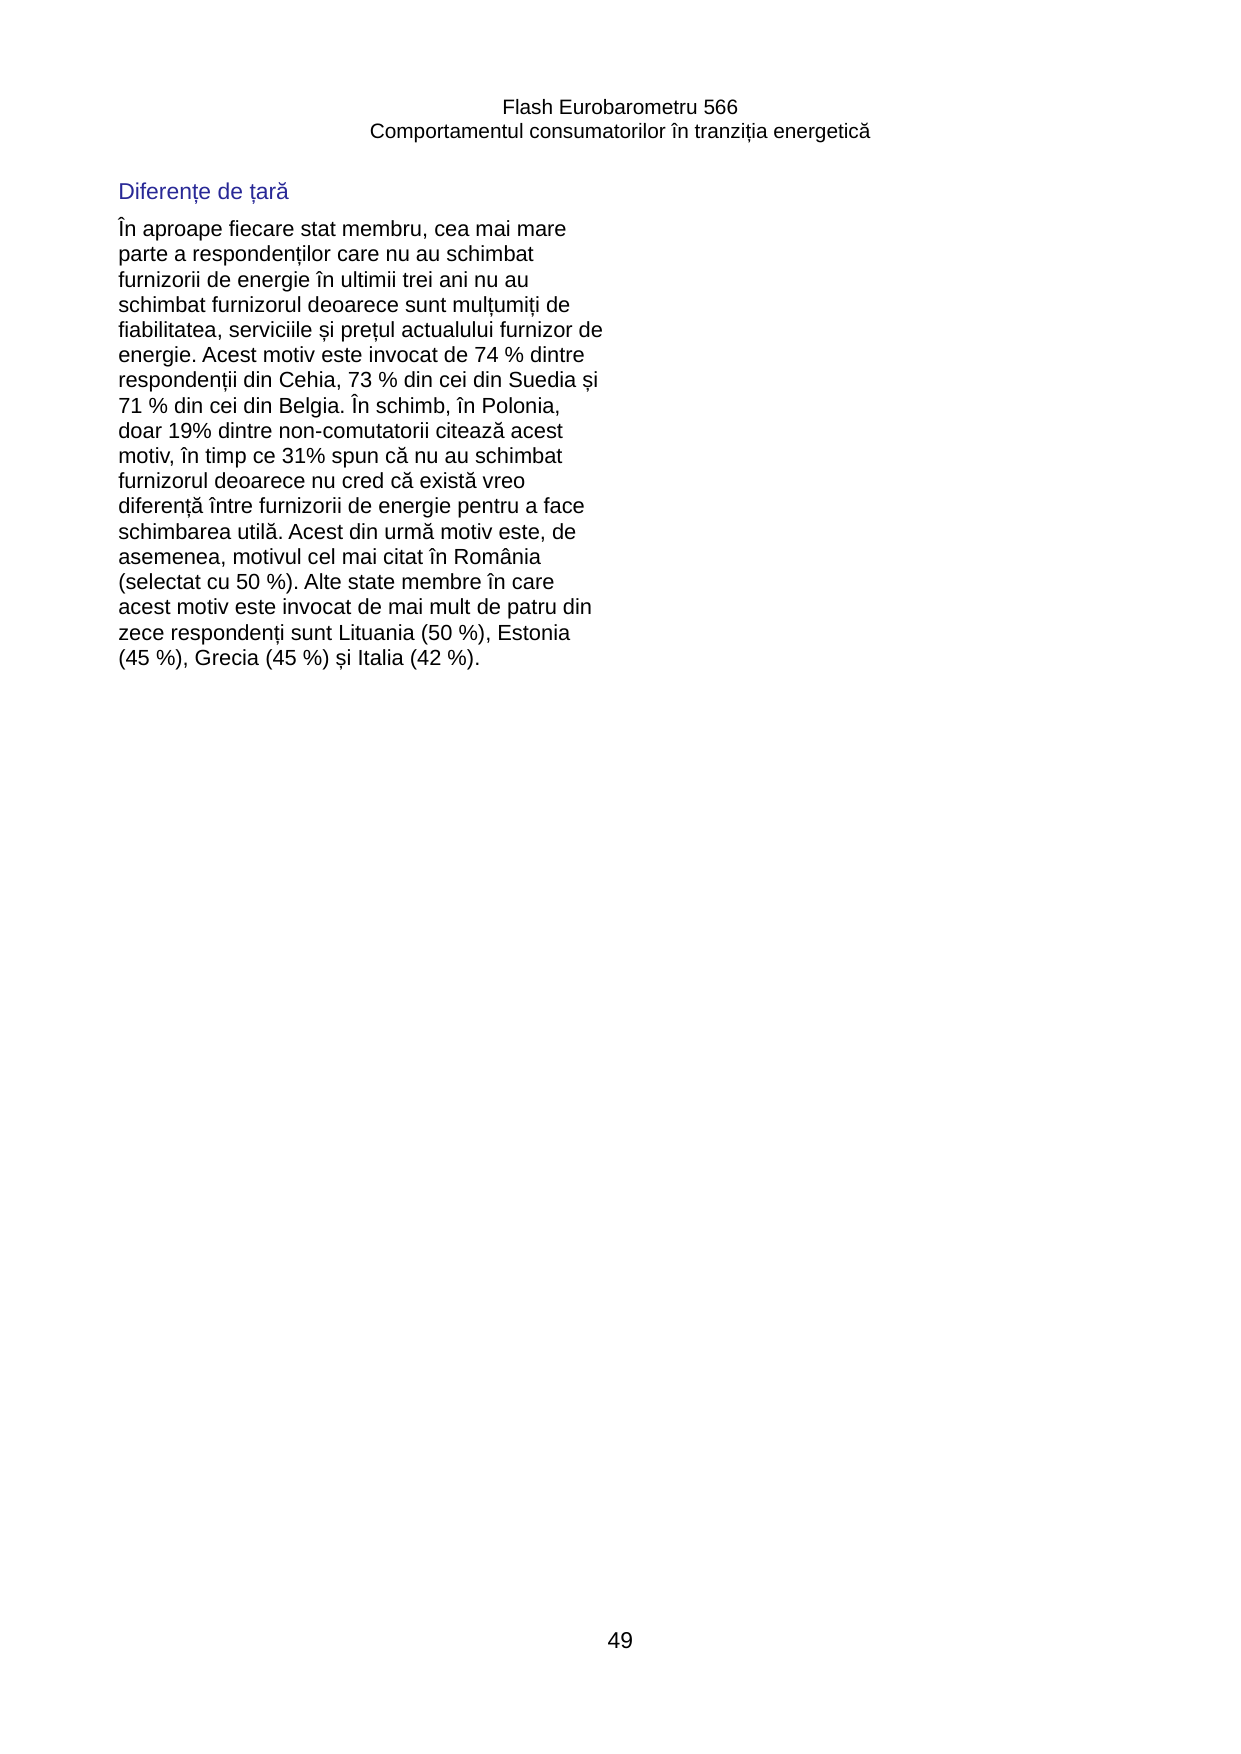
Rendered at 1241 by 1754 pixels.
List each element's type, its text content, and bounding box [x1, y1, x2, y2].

text Diferențe de țară [118, 178, 605, 204]
text În aproape fiecare stat membru, cea mai mare parte a respondenților care nu au schimbat furnizorii de energie în ultimii trei ani nu au schimbat furnizorul deoarece sunt mulțumiți de fiabilitatea, serviciile și prețul actualului furnizor de energie. Acest motiv este invocat de 74 % dintre respondenții din Cehia, 73 % din cei din Suedia și 71 % din cei din Belgia. În schimb, în Polonia, doar 19% dintre non-comutatorii citează acest motiv, în timp ce 31% spun că nu au schimbat furnizorul deoarece nu cred că există vreo diferență între furnizorii de energie pentru a face schimbarea utilă. Acest din urmă motiv este, de asemenea, motivul cel mai citat în România (selectat cu 50 %). Alte state membre în care acest motiv este invocat de mai mult de patru din zece respondenți sunt Lituania (50 %), Estonia (45 %), Grecia (45 %) și Italia (42 %). [118, 216, 605, 670]
